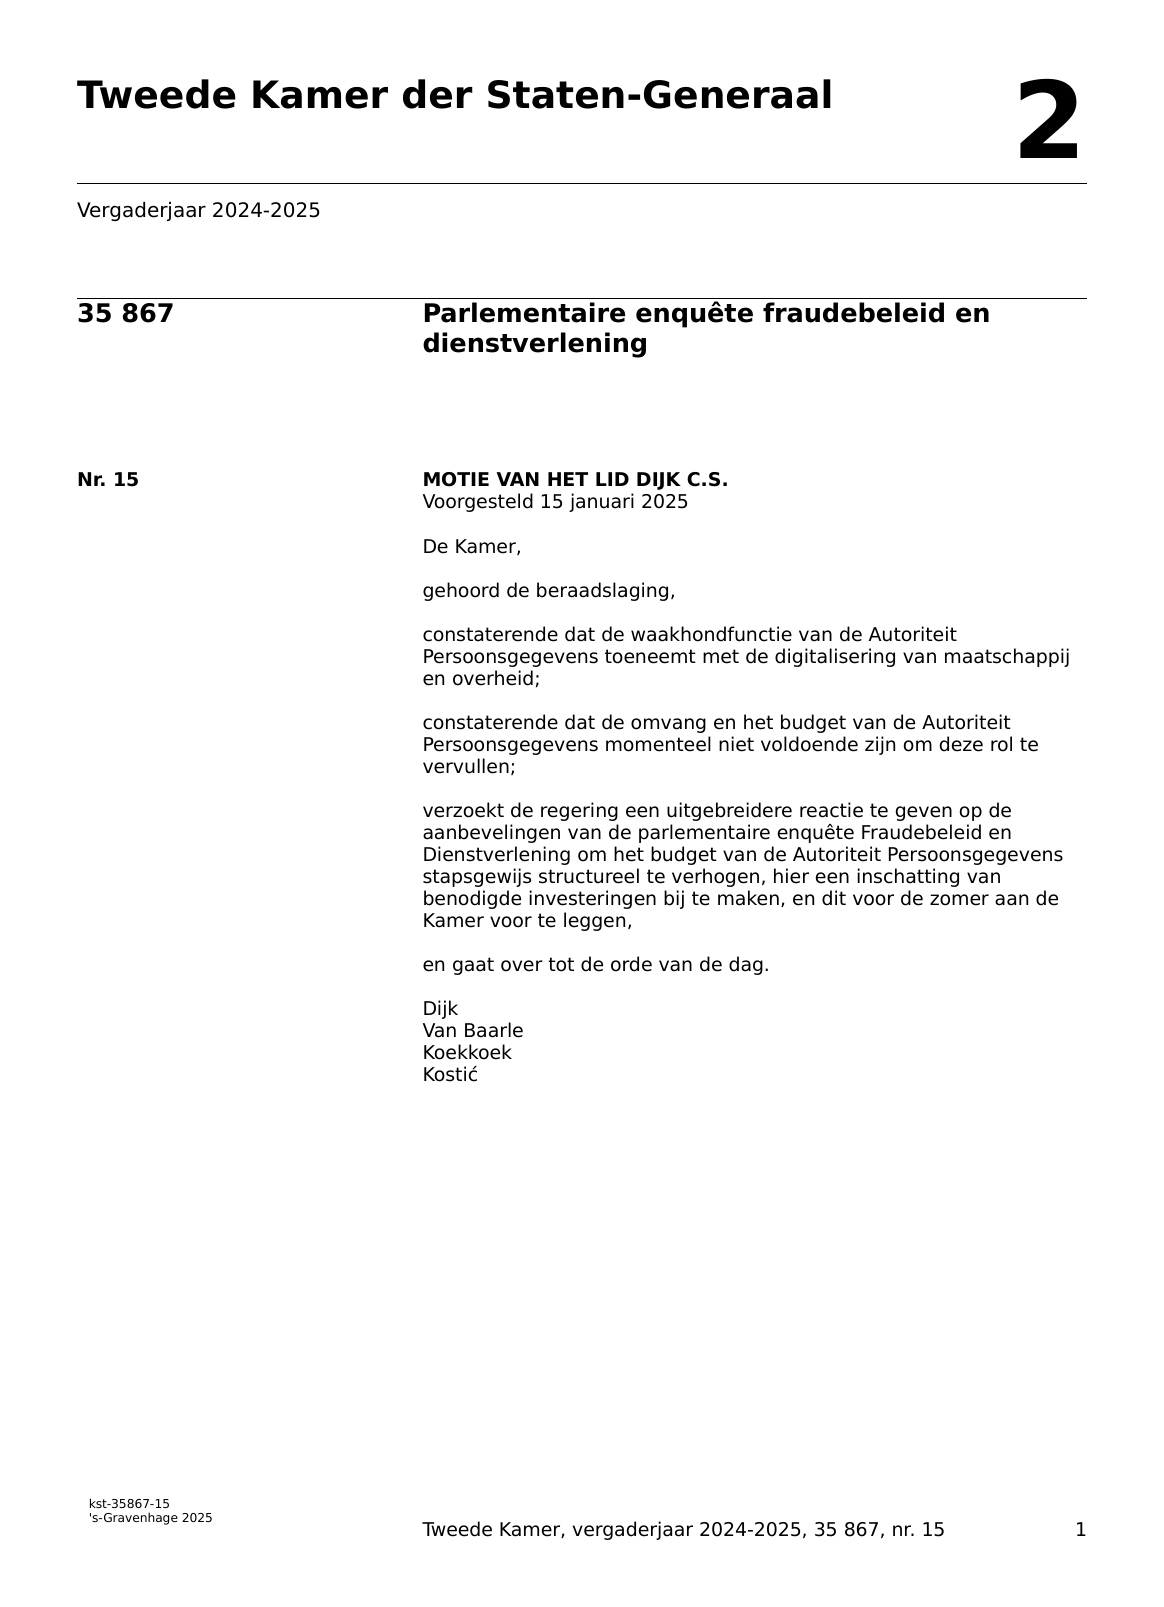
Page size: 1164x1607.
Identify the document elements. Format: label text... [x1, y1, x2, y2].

table_header Tweede Kamer der Staten-Generaal [77, 59, 886, 183]
text kst-35867-15 [88, 1497, 323, 1511]
table_cell Vergaderjaar 2024-2025 [77, 184, 1087, 298]
text constaterende dat de waakhondfunctie van de Autoriteit Persoonsgegevens toeneemt met de digitalisering van maatschappij en overheid; [422, 624, 1087, 690]
subtitle 35 867 Parlementaire enquête fraudebeleid en dienstverlening [77, 299, 1087, 358]
text constaterende dat de omvang en het budget van de Autoriteit Persoonsgegevens momenteel niet voldoende zijn om deze rol te vervullen; [422, 712, 1087, 778]
text De Kamer, [422, 536, 1087, 557]
text gehoord de beraadslaging, [422, 580, 1087, 602]
text Dijk [422, 998, 1087, 1020]
text Kostić [422, 1064, 1087, 1086]
text Koekkoek [422, 1042, 1087, 1064]
table_header 2 [886, 59, 1087, 183]
subtitle Nr. 15 MOTIE VAN HET LID DIJK C.S. [77, 469, 1087, 491]
text en gaat over tot de orde van de dag. [422, 954, 1087, 976]
text Van Baarle [422, 1020, 1087, 1042]
text verzoekt de regering een uitgebreidere reactie te geven op de aanbevelingen van de parlementaire enquête Fraudebeleid en Dienstverlening om het budget van de Autoriteit Persoonsgegevens stapsgewijs structureel te verhogen, hier een inschatting van benodigde investeringen bij te maken, en dit voor de zomer aan de Kamer voor te leggen, [422, 800, 1087, 932]
text Voorgesteld 15 januari 2025 [422, 491, 1087, 513]
text 's-Gravenhage 2025 [88, 1511, 323, 1525]
